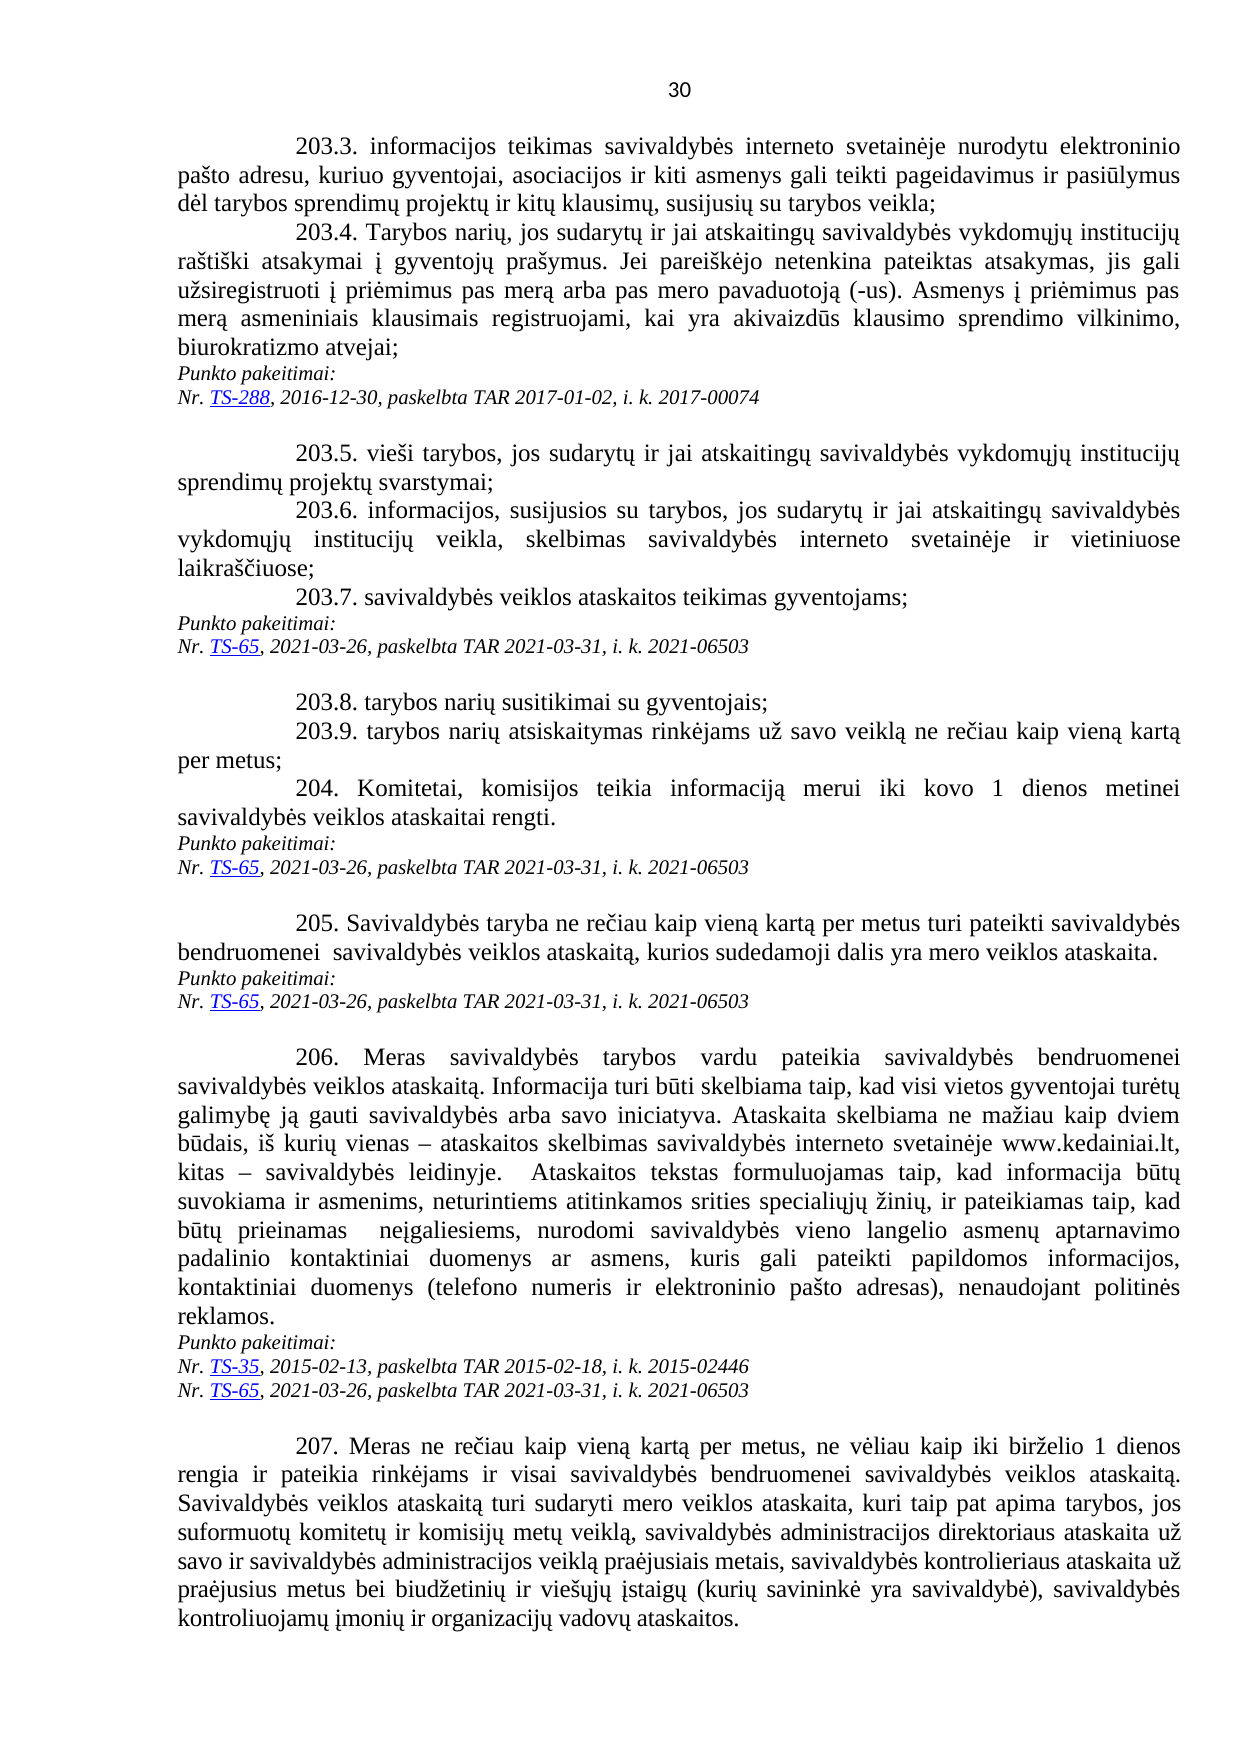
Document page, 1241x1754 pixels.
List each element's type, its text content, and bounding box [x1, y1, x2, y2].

text Nr. TS-288, 2016-12-30, paskelbta TAR 2017-01-02, i. k. 2017-00074 [177, 385, 1181, 409]
text 207. Meras ne rečiau kaip vieną kartą per metus, ne vėliau kaip iki birželio 1 dienos rengia ir pateikia rinkėjams ir visai savivaldybės bendruomenei savivaldybės veiklos ataskaitą. Savivaldybės veiklos ataskaitą turi sudaryti mero veiklos ataskaita, kuri taip pat apima tarybos, jos suformuotų komitetų ir komisijų metų veiklą, savivaldybės administracijos direktoriaus ataskaita už savo ir savivaldybės administracijos veiklą praėjusiais metais, savivaldybės kontrolieriaus ataskaita už praėjusius metus bei biudžetinių ir viešųjų įstaigų (kurių savininkė yra savivaldybė), savivaldybės kontroliuojamų įmonių ir organizacijų vadovų ataskaitos. [177, 1431, 1181, 1632]
text 203.7. savivaldybės veiklos ataskaitos teikimas gyventojams; [177, 582, 1181, 610]
text Nr. TS-65, 2021-03-26, paskelbta TAR 2021-03-31, i. k. 2021-06503 [177, 989, 1181, 1013]
text 205. Savivaldybės taryba ne rečiau kaip vieną kartą per metus turi pateikti savivaldybės bendruomenei savivaldybės veiklos ataskaitą, kurios sudedamoji dalis yra mero veiklos ataskaita. [177, 908, 1181, 965]
text 203.9. tarybos narių atsiskaitymas rinkėjams už savo veiklą ne rečiau kaip vieną kartą per metus; [177, 716, 1181, 773]
text Punkto pakeitimai: [177, 361, 1181, 385]
text 203.5. vieši tarybos, jos sudarytų ir jai atskaitingų savivaldybės vykdomųjų institucijų sprendimų projektų svarstymai; [177, 438, 1181, 495]
text Punkto pakeitimai: [177, 831, 1181, 855]
text Nr. TS-65, 2021-03-26, paskelbta TAR 2021-03-31, i. k. 2021-06503 [177, 634, 1181, 658]
text 203.6. informacijos, susijusios su tarybos, jos sudarytų ir jai atskaitingų savivaldybės vykdomųjų institucijų veikla, skelbimas savivaldybės interneto svetainėje ir vietiniuose laikraščiuose; [177, 495, 1181, 582]
text 203.8. tarybos narių susitikimai su gyventojais; [177, 687, 1181, 716]
text 206. Meras savivaldybės tarybos vardu pateikia savivaldybės bendruomenei savivaldybės veiklos ataskaitą. Informacija turi būti skelbiama taip, kad visi vietos gyventojai turėtų galimybę ją gauti savivaldybės arba savo iniciatyva. Ataskaita skelbiama ne mažiau kaip dviem būdais, iš kurių vienas – ataskaitos skelbimas savivaldybės interneto svetainėje www.kedainiai.lt, kitas – savivaldybės leidinyje. Ataskaitos tekstas formuluojamas taip, kad informacija būtų suvokiama ir asmenims, neturintiems atitinkamos srities specialiųjų žinių, ir pateikiamas taip, kad būtų prieinamas neįgaliesiems, nurodomi savivaldybės vieno langelio asmenų aptarnavimo padalinio kontaktiniai duomenys ar asmens, kuris gali pateikti papildomos informacijos, kontaktiniai duomenys (telefono numeris ir elektroninio pašto adresas), nenaudojant politinės reklamos. [177, 1042, 1181, 1330]
text Nr. TS-65, 2021-03-26, paskelbta TAR 2021-03-31, i. k. 2021-06503 [177, 1378, 1181, 1402]
text Punkto pakeitimai: [177, 1330, 1181, 1354]
text 203.3. informacijos teikimas savivaldybės interneto svetainėje nurodytu elektroninio pašto adresu, kuriuo gyventojai, asociacijos ir kiti asmenys gali teikti pageidavimus ir pasiūlymus dėl tarybos sprendimų projektų ir kitų klausimų, susijusių su tarybos veikla; [177, 131, 1181, 217]
text Nr. TS-35, 2015-02-13, paskelbta TAR 2015-02-18, i. k. 2015-02446 [177, 1354, 1181, 1378]
text Punkto pakeitimai: [177, 610, 1181, 634]
text 204. Komitetai, komisijos teikia informaciją merui iki kovo 1 dienos metinei savivaldybės veiklos ataskaitai rengti. [177, 773, 1181, 831]
text 203.4. Tarybos narių, jos sudarytų ir jai atskaitingų savivaldybės vykdomųjų institucijų raštiški atsakymai į gyventojų prašymus. Jei pareiškėjo netenkina pateiktas atsakymas, jis gali užsiregistruoti į priėmimus pas merą arba pas mero pavaduotoją (-us). Asmenys į priėmimus pas merą asmeniniais klausimais registruojami, kai yra akivaizdūs klausimo sprendimo vilkinimo, biurokratizmo atvejai; [177, 217, 1181, 361]
text Nr. TS-65, 2021-03-26, paskelbta TAR 2021-03-31, i. k. 2021-06503 [177, 855, 1181, 879]
text Punkto pakeitimai: [177, 965, 1181, 989]
